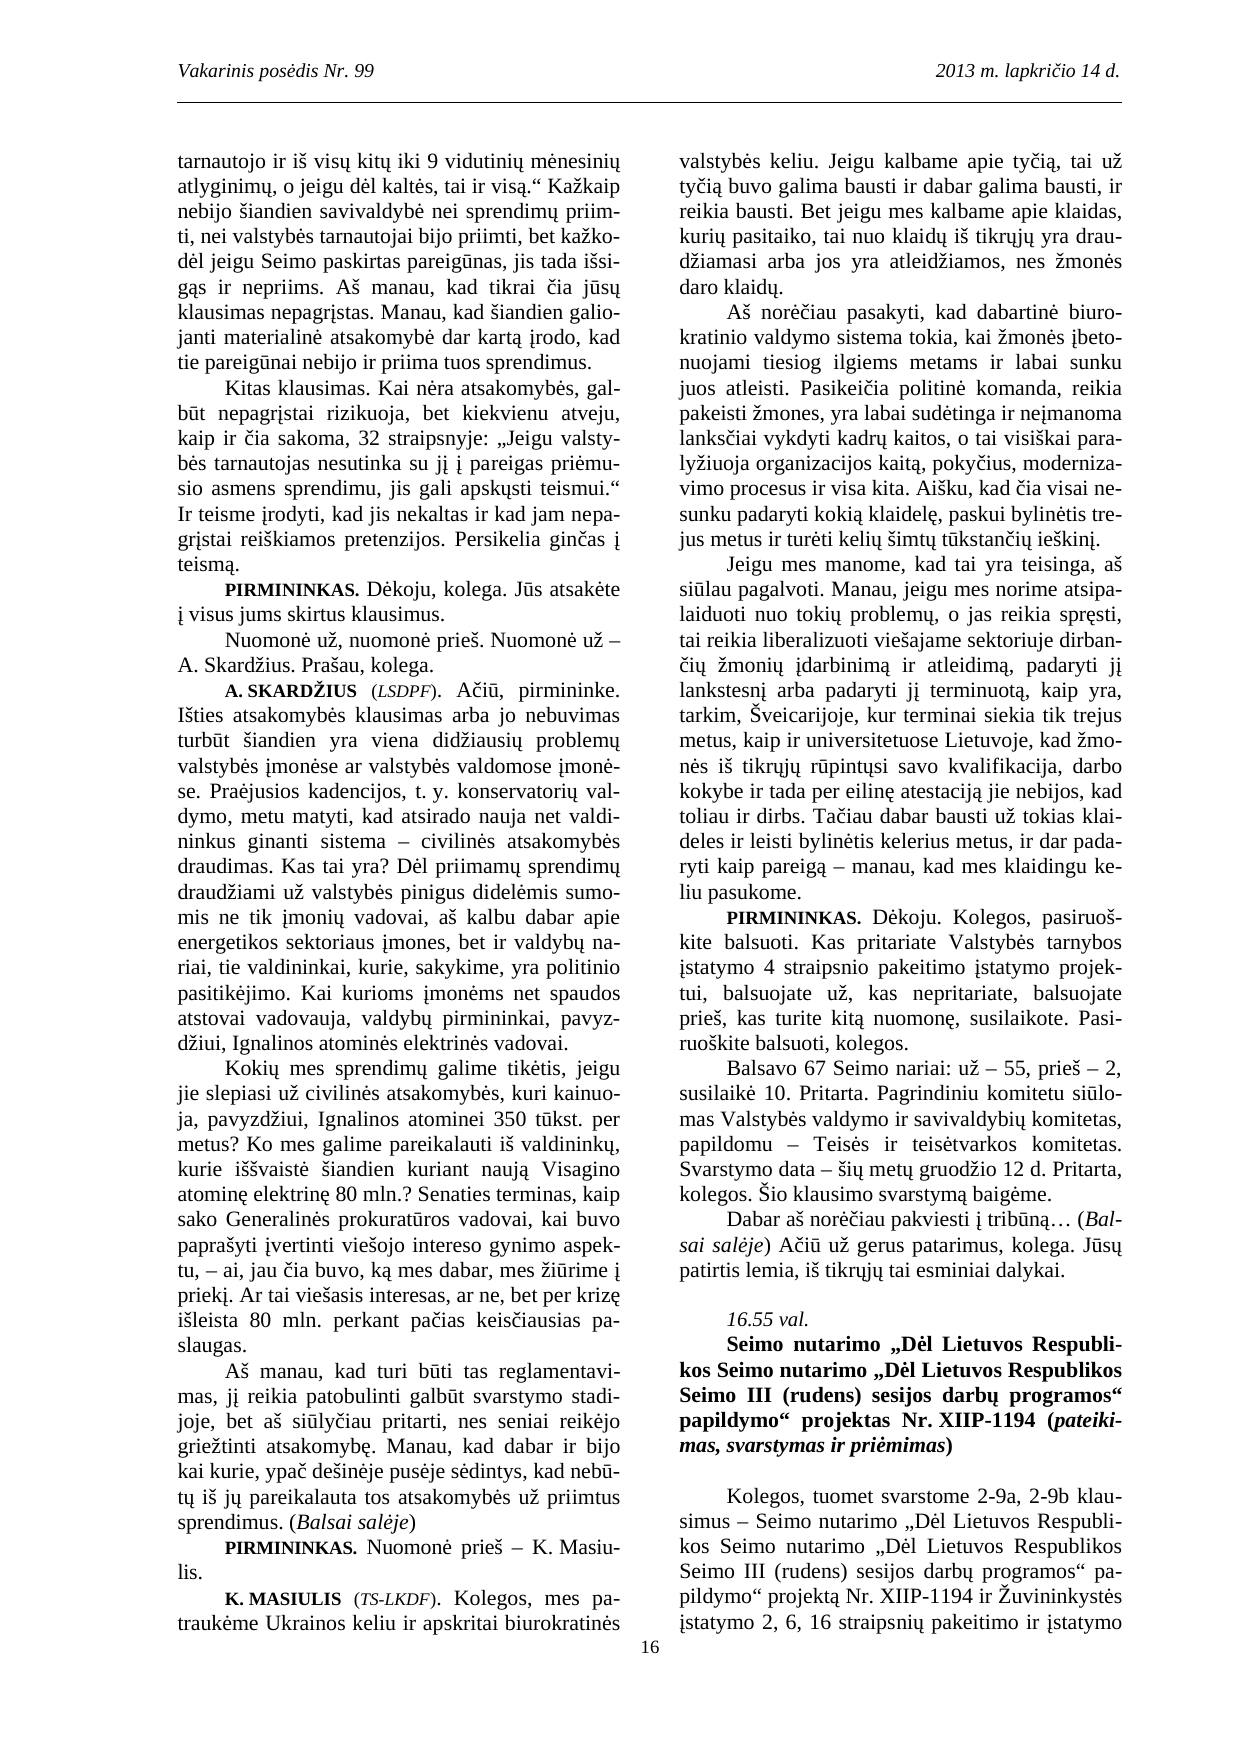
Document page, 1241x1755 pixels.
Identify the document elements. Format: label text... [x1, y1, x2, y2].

text Ko­kių mes spren­di­mų ga­li­me ti­kė­tis, jei­gu jie sle­pia­si už ci­vi­li­nės at­sa­ko­my­bės, ku­ri kai­nuo­ja, pa­vyz­džiui, Ig­na­li­nos ato­mi­nei 350 tūkst. per me­tus? Ko mes ga­li­me pa­rei­ka­lau­ti iš val­di­nin­kų, ku­rie iš­švais­tė šian­dien ku­riant nau­ją Vi­sa­gi­no ato­mi­nę elek­tri­nę 80 mln.? Se­na­ties ter­mi­nas, kaip sa­ko Ge­ne­ra­li­nės pro­ku­ra­tū­ros va­do­vai, kai bu­vo pa­pra­šy­ti įver­tin­ti vie­šo­jo in­te­re­so gy­ni­mo as­pek­tu, – ai, jau čia bu­vo, ką mes da­bar, mes žiū­ri­me į prie­kį. Ar tai vie­šasis in­te­re­sas, ar ne, bet per kri­zę iš­leis­ta 80 mln. per­kant pa­čias keis­čiau­sias pa­slaugas. [177, 1055, 620, 1358]
text Jei­gu mes ma­no­me, kad tai yra tei­sin­ga, aš siū­lau pa­gal­vo­ti. Ma­nau, jei­gu mes no­ri­me at­si­pa­lai­duo­ti nuo to­kių pro­ble­mų, o jas rei­kia spręs­ti, tai rei­kia li­be­ra­li­zuo­ti vie­ša­ja­me sek­to­riu­je dir­ban­čių žmo­nių įdar­bi­ni­mą ir at­lei­di­mą, pa­da­ry­ti jį lanks­tes­nį ar­ba pa­da­ry­ti jį ter­mi­nuo­tą, kaip yra, tar­kim, Švei­ca­ri­jo­je, kur ter­mi­nai sie­kia tik tre­jus me­tus, kaip ir uni­ver­si­te­tuo­se Lie­tu­vo­je, kad žmo­nės iš tik­rų­jų rū­pin­tų­si sa­vo kva­li­fi­ka­ci­ja, dar­bo ko­ky­be ir ta­da per ei­li­nę ates­ta­ci­ją jie ne­bi­jos, kad to­liau ir dirbs. Ta­čiau da­bar baus­ti už to­kias klai­de­les ir leis­ti by­li­nė­tis ke­le­rius me­tus, ir dar pa­da­ry­ti kaip pa­rei­gą – ma­nau, kad mes klai­din­gu ke­liu pa­su­ko­me. [679, 551, 1122, 904]
text Sei­mo nu­ta­ri­mo „Dėl Lie­tu­vos Res­pub­li­kos Sei­mo nu­ta­ri­mo „Dėl Lie­tu­vos Res­pub­li­kos Sei­mo III (ru­dens) se­si­jos dar­bų pro­gra­mos“ pa­pil­dy­mo“ pro­jek­tas Nr. XIIP-1194 (pa­tei­ki­mas, svars­ty­mas ir pri­ėmi­mas) [679, 1331, 1122, 1457]
text Bal­sa­vo 67 Sei­mo na­riai: už – 55, prieš – 2, su­si­lai­kė 10. Pri­tar­ta. Pa­grin­di­niu ko­mi­te­tu siū­lo­mas Vals­ty­bės val­dy­mo ir sa­vi­val­dy­bių ko­mi­te­tas, pa­pil­do­mu – Tei­sės ir tei­sėt­var­kos ko­mi­te­tas. Svar­s­ty­mo da­ta – šių me­tų gruo­džio 12 d. Pri­tar­ta, ko­le­gos. Šio klau­si­mo svars­ty­mą bai­gė­me. [679, 1055, 1122, 1206]
text Aš ma­nau, kad tu­ri bū­ti tas reg­la­men­ta­vi­mas, jį rei­kia pa­to­bu­lin­ti gal­būt svars­ty­mo sta­di­joje, bet aš siū­ly­čiau pri­tar­ti, nes se­niai rei­kė­jo griež­tin­ti at­sa­ko­my­bę. Ma­nau, kad da­bar ir bi­jo kai ku­rie, ypač de­ši­nė­je pu­sė­je sė­din­tys, kad ne­bū­tų iš jų pa­rei­ka­lau­ta tos at­sa­ko­my­bės už pri­im­tus spren­di­mus. (Bal­sai sa­lė­je) [177, 1358, 620, 1534]
text vals­ty­bės ke­liu. Jei­gu kal­ba­me apie ty­čią, tai už ty­čią bu­vo ga­li­ma baus­ti ir da­bar ga­li­ma baus­ti, ir rei­kia baus­ti. Bet jei­gu mes kal­ba­me apie klai­das, ku­rių pa­si­tai­ko, tai nuo klai­dų iš tik­rų­jų yra drau­džia­ma­si ar­ba jos yra at­lei­džia­mos, nes žmo­nės da­ro klai­dų. [679, 148, 1122, 299]
text PIRMININKAS. Dė­ko­ju. Ko­le­gos, pa­si­ruoš­ki­te bal­suo­ti. Kas pri­ta­ria­te Vals­ty­bės tar­ny­bos įsta­ty­mo 4 straips­nio pa­kei­ti­mo įsta­ty­mo pro­jek­tui, bal­suo­ja­te už, kas ne­pri­ta­ria­te, bal­suo­ja­te prieš, kas tu­ri­te ki­tą nuo­mo­nę, su­si­lai­ko­te. Pa­si­ruoš­ki­te bal­suo­ti, ko­le­gos. [679, 904, 1122, 1055]
text Nuo­mo­nė už, nuo­mo­nė prieš. Nuo­mo­nė už – A. Skar­džius. Pra­šau, ko­le­ga. [177, 627, 620, 677]
text Ko­le­gos, tuo­met svars­to­me 2-9a, 2-9b klau­si­mus – Sei­mo nu­ta­ri­mo „Dėl Lie­tu­vos Res­pub­li­kos Sei­mo nu­ta­ri­mo „Dėl Lie­tu­vos Res­pub­li­kos Sei­mo III (ru­dens) se­si­jos dar­bų pro­gra­mos“ pa­pil­dy­mo“ pro­jek­tą Nr. XIIP-1194 ir Žu­vi­nin­kys­tės įsta­ty­mo 2, 6, 16 straips­nių pa­kei­ti­mo ir įsta­ty­mo [679, 1483, 1122, 1634]
text tar­nau­to­jo ir iš vi­sų ki­tų iki 9 vi­du­ti­nių mė­ne­si­nių at­ly­gi­ni­mų, o jei­gu dėl kal­tės, tai ir vi­są.“ Kaž­kaip ne­bi­jo šian­dien sa­vi­val­dy­bė nei spren­di­mų pri­im­ti, nei vals­ty­bės tar­nau­to­jai bi­jo pri­im­ti, bet kaž­ko­dėl jei­gu Sei­mo pa­skir­tas pa­rei­gū­nas, jis ta­da iš­si­gąs ir ne­pri­ims. Aš ma­nau, kad tik­rai čia jū­sų klau­si­mas ne­pa­grįs­tas. Ma­nau, kad šian­dien ga­lio­jan­ti ma­te­ria­li­nė at­sa­ko­my­bė dar kar­tą įro­do, kad tie pa­rei­gū­nai ne­bi­jo ir pri­ima tuos spren­di­mus. [177, 148, 620, 374]
text Da­bar aš no­rė­čiau pa­kvies­ti į tri­bū­ną… (Bal­sai sa­lė­je) Ačiū už ge­rus pa­ta­ri­mus, ko­le­ga. Jū­sų pa­tir­tis le­mia, iš tik­rų­jų tai es­mi­niai da­ly­kai. [679, 1206, 1122, 1282]
text PIRMININKAS. Dė­ko­ju, ko­le­ga. Jūs at­sa­kė­te į vi­sus jums skir­tus klau­si­mus. [177, 576, 620, 627]
text 16.55 val. [726, 1307, 1122, 1331]
text K. MASIULIS (TS-LKDF). Ko­le­gos, mes pa­trau­kė­me Uk­rai­nos ke­liu ir ap­skri­tai biu­ro­kratinės [177, 1584, 620, 1635]
text PIRMININKAS. Nuo­mo­nė prieš – K. Ma­siu­lis. [177, 1534, 620, 1584]
text Ki­tas klau­si­mas. Kai nė­ra at­sa­ko­my­bės, gal­būt ne­pa­grįs­tai ri­zi­kuo­ja, bet kiek­vie­nu at­ve­ju, kaip ir čia sa­ko­ma, 32 straips­ny­je: „Jei­gu vals­ty­bės tar­nau­to­jas ne­su­tin­ka su jį į pa­rei­gas pri­ėmu­sio as­mens spren­di­mu, jis ga­li ap­skųs­ti teis­mui.“ Ir teis­me įro­dy­ti, kad jis ne­kal­tas ir kad jam ne­pa­grįs­tai reiš­kia­mos pre­ten­zi­jos. Per­si­ke­lia gin­čas į teis­mą. [177, 374, 620, 576]
text A. SKARDŽIUS (LSDPF). Ačiū, pir­mi­nin­ke. Iš­ties at­sa­ko­my­bės klau­si­mas ar­ba jo ne­bu­vi­mas tur­būt šian­dien yra vie­na di­džiau­sių pro­ble­mų vals­ty­bės įmo­nė­se ar vals­ty­bės val­do­mo­se įmo­nė­se. Pra­ėju­sios ka­den­ci­jos, t. y. kon­ser­va­to­rių val­dy­mo, me­tu ma­ty­ti, kad at­si­ra­do nau­ja net val­di­nin­kus gi­nan­ti sis­te­ma – ci­vi­li­nės at­sa­ko­my­bės drau­di­mas. Kas tai yra? Dėl pri­ima­mų spren­di­mų drau­džia­mi už vals­ty­bės pi­ni­gus di­de­lė­mis su­mo­mis ne tik įmo­nių va­do­vai, aš kal­bu da­bar apie ener­ge­ti­kos sek­to­riaus įmo­nes, bet ir val­dy­bų na­riai, tie val­di­nin­kai, ku­rie, sa­ky­ki­me, yra po­li­ti­nio pa­si­ti­kė­ji­mo. Kai ku­rioms įmo­nėms net spau­dos at­sto­vai va­do­vau­ja, val­dy­bų pir­mi­nin­kai, pa­vyz­džiui, Ig­na­li­nos ato­mi­nės elek­tri­nės va­do­vai. [177, 677, 620, 1055]
text Aš no­rė­čiau pa­sa­ky­ti, kad da­bar­ti­nė biu­ro­kratinio val­dy­mo sis­te­ma to­kia, kai žmo­nės įbe­to­nuo­ja­mi tie­siog il­giems me­tams ir la­bai sun­ku juos at­leis­ti. Pa­si­kei­čia po­li­ti­nė ko­man­da, rei­kia pa­keis­ti žmo­nes, yra la­bai su­dė­tin­ga ir ne­įma­no­ma lanks­čiai vyk­dy­ti kad­rų kai­tos, o tai vi­siš­kai pa­ra­ly­žiuo­ja or­ga­ni­za­ci­jos kai­tą, po­ky­čius, mo­der­ni­za­vi­mo pro­ce­sus ir vi­sa ki­ta. Aiš­ku, kad čia vi­sai ne­sun­ku pa­da­ry­ti ko­kią klai­de­lę, pas­kui by­li­nė­tis tre­jus me­tus ir tu­rė­ti ke­lių šim­tų tūks­tan­čių ieš­ki­nį. [679, 299, 1122, 551]
